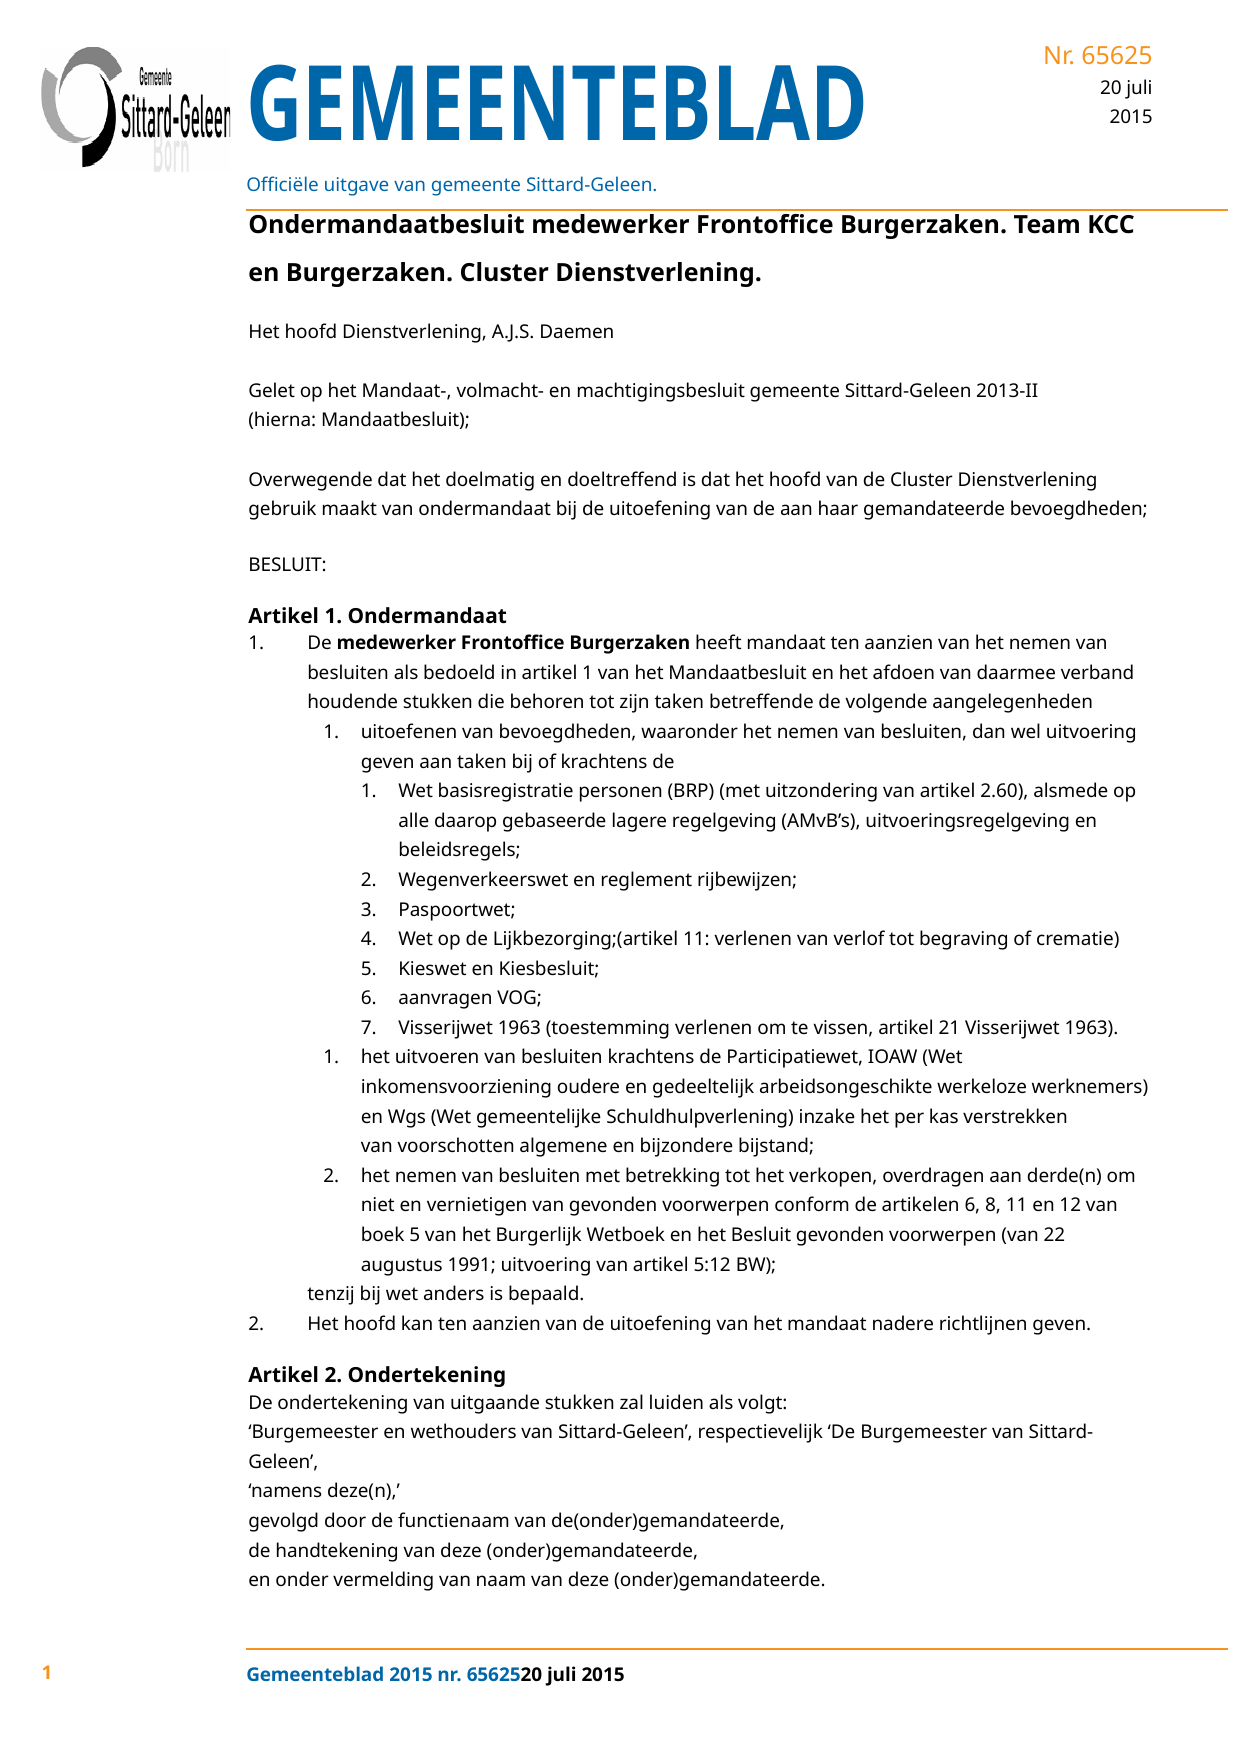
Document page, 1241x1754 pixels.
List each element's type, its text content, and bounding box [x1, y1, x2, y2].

list Het hoofd kan ten aanzien van de uitoefening van het mandaat nadere richtlijnen geven. [248, 1310, 1152, 1336]
list het uitvoeren van besluiten krachtens de Participatiewet, IOAW (Wet inkomensvoorziening oudere en gedeeltelijk arbeidsongeschikte werkeloze werknemers) en Wgs (Wet gemeentelijke Schuldhulpverlening) inzake het per kas verstrekken van voorschotten algemene en bijzondere bijstand; [323, 1044, 1152, 1158]
text Artikel 1. Ondermandaat [248, 601, 1152, 629]
text ‘Burgemeester en wethouders van Sittard-Geleen’, respectievelijk ‘De Burgemeester van Sittard-Geleen’, [248, 1418, 1152, 1474]
text Overwegende dat het doelmatig en doeltreffend is dat het hoofd van de Cluster Dienstverlening gebruik maakt van ondermandaat bij de uitoefening van de aan haar gemandateerde bevoegdheden; [248, 466, 1152, 521]
text Gelet op het Mandaat-, volmacht- en machtigingsbesluit gemeente Sittard-Geleen 2013-II [248, 377, 1152, 403]
text en onder vermelding van naam van deze (onder)gemandateerde. [248, 1566, 1152, 1592]
list Visserijwet 1963 (toestemming verlenen om te vissen, artikel 21 Visserijwet 1963). [361, 1014, 1152, 1040]
list het nemen van besluiten met betrekking tot het verkopen, overdragen aan derde(n) om niet en vernietigen van gevonden voorwerpen conform de artikelen 6, 8, 11 en 12 van boek 5 van het Burgerlijk Wetboek en het Besluit gevonden voorwerpen (van 22 augustus 1991; uitvoering van artikel 5:12 BW); [323, 1162, 1152, 1277]
list tenzij bij wet anders is bepaald. [248, 1280, 1152, 1306]
list Kieswet en Kiesbesluit; [361, 955, 1152, 981]
text De ondertekening van uitgaande stukken zal luiden als volgt: [248, 1389, 1152, 1414]
text BESLUIT: [248, 551, 1152, 576]
list Paspoortwet; [361, 896, 1152, 922]
picture [41, 47, 231, 172]
list aanvragen VOG; [361, 984, 1152, 1010]
list Wet op de Lijkbezorging;(artikel 11: verlenen van verlof tot begraving of crematie) [361, 925, 1152, 951]
text de handtekening van deze (onder)gemandateerde, [248, 1537, 1152, 1562]
text gevolgd door de functienaam van de(onder)gemandateerde, [248, 1507, 1152, 1533]
text Ondermandaatbesluit medewerker Frontoffice Burgerzaken. Team KCC en Burgerzaken. Cluster Dienstverlening. [248, 211, 1152, 288]
list Wet basisregistratie personen (BRP) (met uitzondering van artikel 2.60), alsmede op alle daarop gebaseerde lagere regelgeving (AMvB’s), uitvoeringsregelgeving en beleidsregels; [361, 777, 1152, 862]
text Artikel 2. Ondertekening [248, 1360, 1152, 1389]
text ‘namens deze(n),’ [248, 1478, 1152, 1503]
list Wegenverkeerswet en reglement rijbewijzen; [361, 866, 1152, 892]
list uitoefenen van bevoegdheden, waaronder het nemen van besluiten, dan wel uitvoering geven aan taken bij of krachtens de [323, 718, 1152, 774]
text Het hoofd Dienstverlening, A.J.S. Daemen [248, 318, 1152, 344]
list De medewerker Frontoffice Burgerzaken heeft mandaat ten aanzien van het nemen van besluiten als bedoeld in artikel 1 van het Mandaatbesluit en het afdoen van daarmee verband houdende stukken die behoren tot zijn taken betreffende de volgende aangelegenheden [248, 629, 1152, 714]
text (hierna: Mandaatbesluit); [248, 407, 1152, 432]
